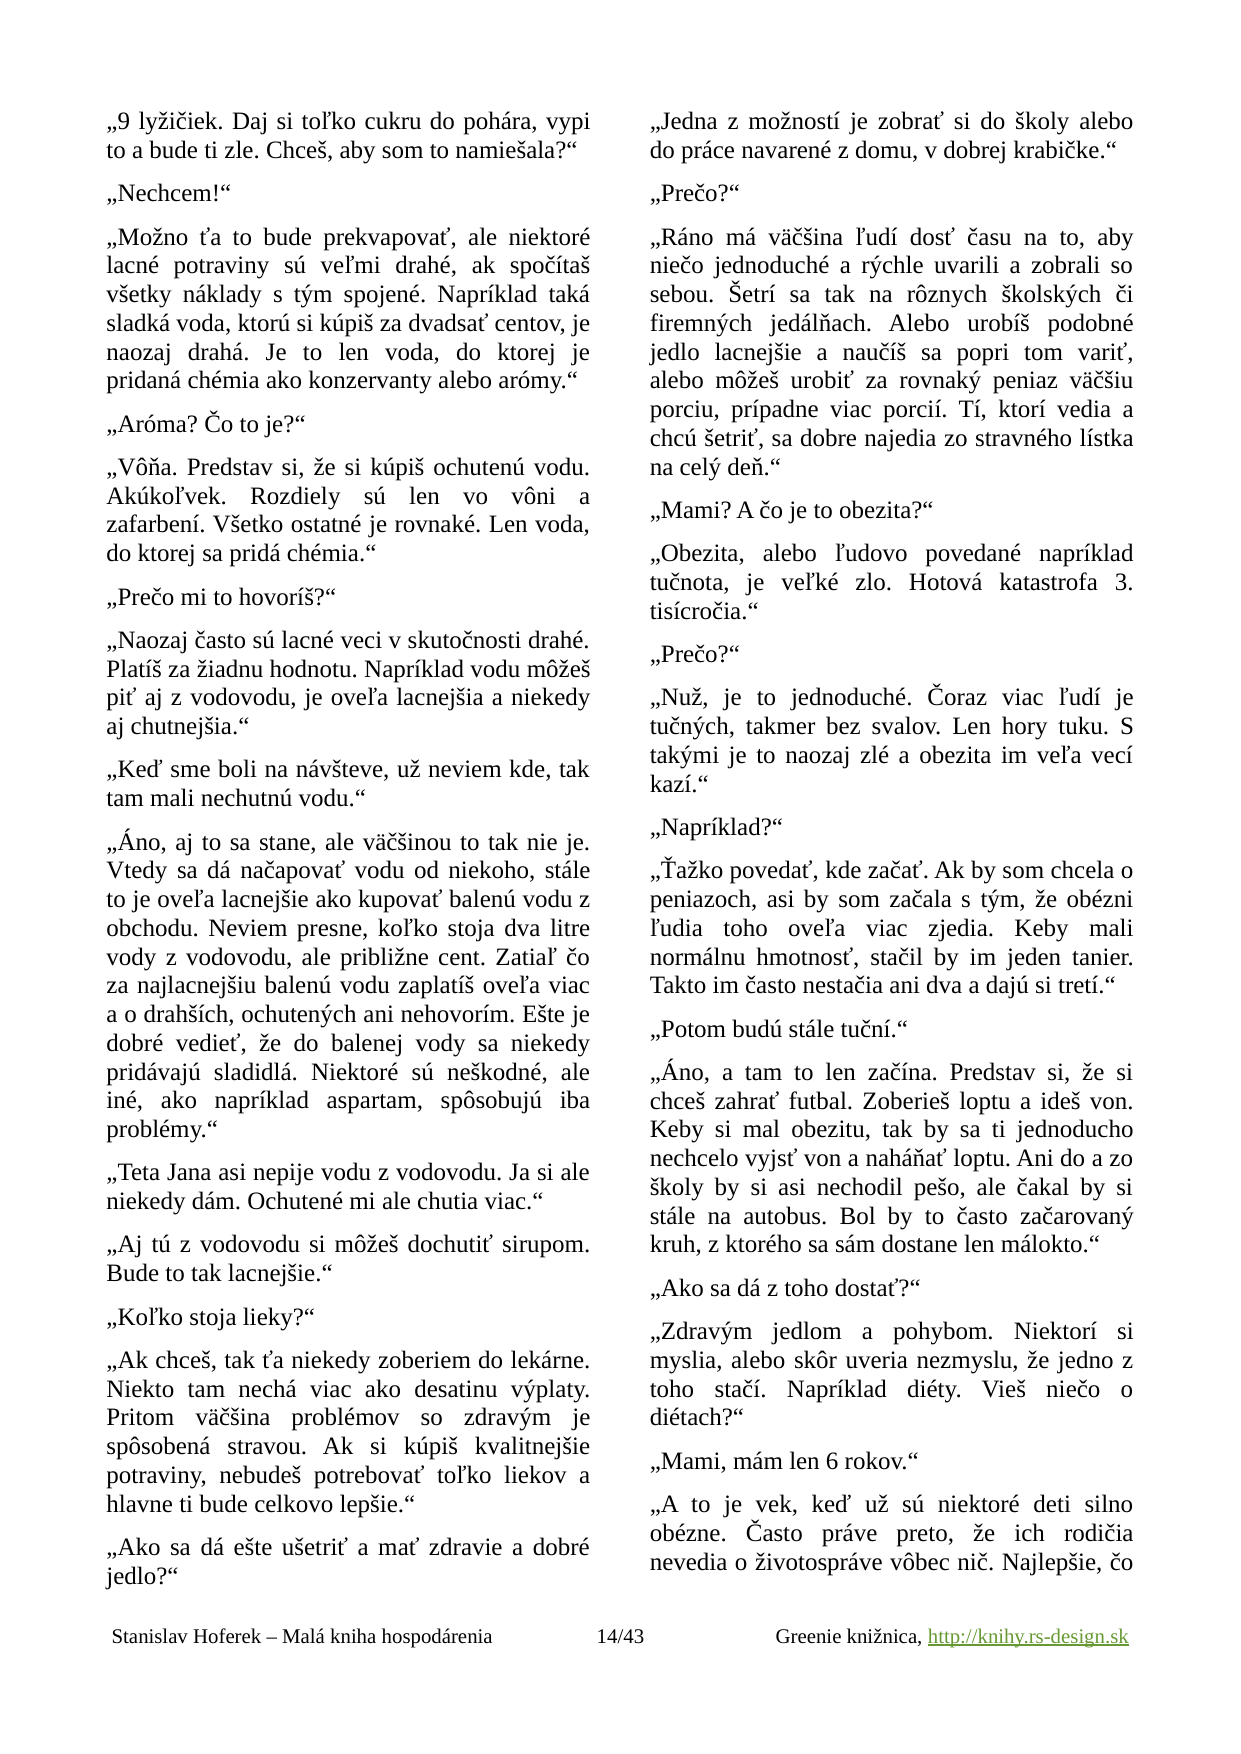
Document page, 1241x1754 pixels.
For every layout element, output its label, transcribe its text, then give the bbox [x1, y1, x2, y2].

text „Aj tú z vodovodu si môžeš dochutiť sirupom. Bude to tak lacnejšie.“ [106, 1229, 591, 1287]
text „Prečo mi to hovoríš?“ [106, 582, 591, 610]
text „Zdravým jedlom a pohybom. Niektorí si myslia, alebo skôr uveria nezmyslu, že jedno z toho stačí. Napríklad diéty. Vieš niečo o diétach?“ [649, 1316, 1134, 1431]
text „Nechcem!“ [106, 178, 591, 207]
text „Ráno má väčšina ľudí dosť času na to, aby niečo jednoduché a rýchle uvarili a zobrali so sebou. Šetrí sa tak na rôznych školských či firemných jedálňach. Alebo urobíš podobné jedlo lacnejšie a naučíš sa popri tom variť, alebo môžeš urobiť za rovnaký peniaz väčšiu porciu, prípadne viac porcií. Tí, ktorí vedia a chcú šetriť, sa dobre najedia zo stravného lístka na celý deň.“ [649, 222, 1134, 480]
text „A to je vek, keď už sú niektoré deti silno obézne. Často práve preto, že ich rodičia nevedia o životospráve vôbec nič. Najlepšie, čo [649, 1489, 1134, 1575]
text „Nuž, je to jednoduché. Čoraz viac ľudí je tučných, takmer bez svalov. Len hory tuku. S takými je to naozaj zlé a obezita im veľa vecí kazí.“ [649, 682, 1134, 797]
text „Obezita, alebo ľudovo povedané napríklad tučnota, je veľké zlo. Hotová katastrofa 3. tisícročia.“ [649, 538, 1134, 624]
text „Jedna z možností je zobrať si do školy alebo do práce navarené z domu, v dobrej krabičke.“ [649, 106, 1134, 164]
text „Koľko stoja lieky?“ [106, 1302, 591, 1330]
text „Áno, aj to sa stane, ale väčšinou to tak nie je. Vtedy sa dá načapovať vodu od niekoho, stále to je oveľa lacnejšie ako kupovať balenú vodu z obchodu. Neviem presne, koľko stoja dva litre vody z vodovodu, ale približne cent. Zatiaľ čo za najlacnejšiu balenú vodu zaplatíš oveľa viac a o drahších, ochutených ani nehovorím. Ešte je dobré vedieť, že do balenej vody sa niekedy pridávajú sladidlá. Niektoré sú neškodné, ale iné, ako napríklad aspartam, spôsobujú iba problémy.“ [106, 827, 591, 1143]
text „Vôňa. Predstav si, že si kúpiš ochutenú vodu. Akúkoľvek. Rozdiely sú len vo vôni a zafarbení. Všetko ostatné je rovnaké. Len voda, do ktorej sa pridá chémia.“ [106, 452, 591, 567]
text „Možno ťa to bude prekvapovať, ale niektoré lacné potraviny sú veľmi drahé, ak spočítaš všetky náklady s tým spojené. Napríklad taká sladká voda, ktorú si kúpiš za dvadsať centov, je naozaj drahá. Je to len voda, do ktorej je pridaná chémia ako konzervanty alebo arómy.“ [106, 222, 591, 394]
text „Potom budú stále tuční.“ [649, 1014, 1134, 1042]
text „Napríklad?“ [649, 812, 1134, 841]
text „Aróma? Čo to je?“ [106, 409, 591, 437]
text „Ak chceš, tak ťa niekedy zoberiem do lekárne. Niekto tam nechá viac ako desatinu výplaty. Pritom väčšina problémov so zdravým je spôsobená stravou. Ak si kúpiš kvalitnejšie potraviny, nebudeš potrebovať toľko liekov a hlavne ti bude celkovo lepšie.“ [106, 1345, 591, 1517]
text „Ťažko povedať, kde začať. Ak by som chcela o peniazoch, asi by som začala s tým, že obézni ľudia toho oveľa viac zjedia. Keby mali normálnu hmotnosť, stačil by im jeden tanier. Takto im často nestačia ani dva a dajú si tretí.“ [649, 855, 1134, 999]
text „Ako sa dá ešte ušetriť a mať zdravie a dobré jedlo?“ [106, 1532, 591, 1589]
text „Mami, mám len 6 rokov.“ [649, 1446, 1134, 1474]
text „9 lyžičiek. Daj si toľko cukru do pohára, vypi to a bude ti zle. Chceš, aby som to namiešala?“ [106, 106, 591, 164]
text „Prečo?“ [649, 639, 1134, 668]
text „Teta Jana asi nepije vodu z vodovodu. Ja si ale niekedy dám. Ochutené mi ale chutia viac.“ [106, 1157, 591, 1215]
text „Prečo?“ [649, 178, 1134, 207]
text „Naozaj často sú lacné veci v skutočnosti drahé. Platíš za žiadnu hodnotu. Napríklad vodu môžeš piť aj z vodovodu, je oveľa lacnejšia a niekedy aj chutnejšia.“ [106, 625, 591, 740]
text „Mami? A čo je to obezita?“ [649, 495, 1134, 524]
text „Keď sme boli na návšteve, už neviem kde, tak tam mali nechutnú vodu.“ [106, 754, 591, 812]
text „Ako sa dá z toho dostať?“ [649, 1273, 1134, 1302]
text „Áno, a tam to len začína. Predstav si, že si chceš zahrať futbal. Zoberieš loptu a ideš von. Keby si mal obezitu, tak by sa ti jednoducho nechcelo vyjsť von a naháňať loptu. Ani do a zo školy by si asi nechodil pešo, ale čakal by si stále na autobus. Bol by to často začarovaný kruh, z ktorého sa sám dostane len málokto.“ [649, 1057, 1134, 1258]
